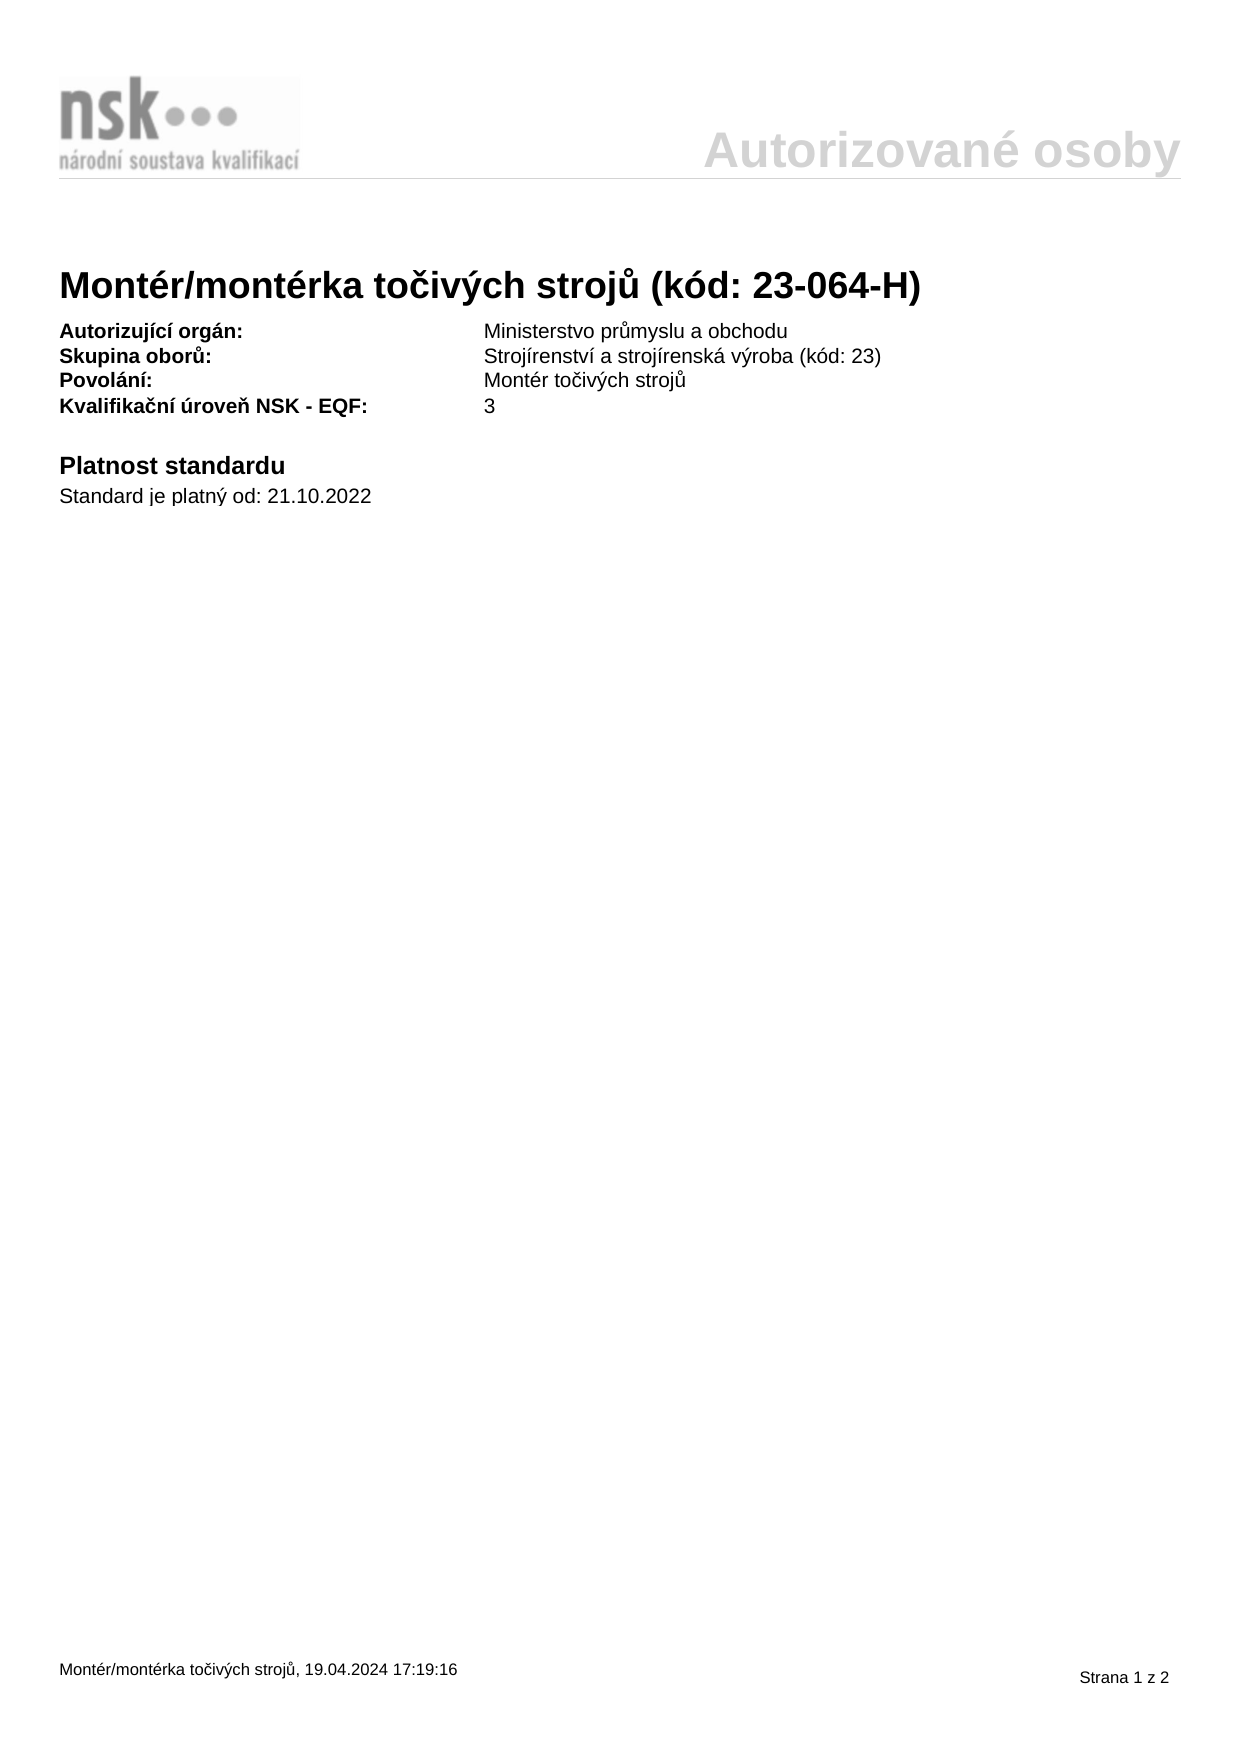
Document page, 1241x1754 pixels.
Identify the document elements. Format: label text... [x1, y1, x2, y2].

table_cell [59, 806, 483, 1106]
table_cell [862, 1384, 1169, 1659]
table_cell [620, 418, 626, 447]
table_cell [626, 307, 862, 319]
table_cell [620, 1384, 626, 1659]
table_cell [620, 506, 626, 806]
table_cell Strana 1 z 2 [862, 1660, 1169, 1696]
table_cell Montér točivých strojů [484, 368, 1181, 393]
table_cell [59, 418, 483, 447]
table_cell [484, 806, 620, 1106]
table_cell [626, 806, 862, 1106]
table_cell [1169, 1660, 1181, 1696]
table_cell [626, 1384, 862, 1659]
table_cell [1169, 1384, 1181, 1659]
table_cell Skupina oborů: [59, 344, 483, 368]
table_cell Ministerstvo průmyslu a obchodu [484, 319, 1181, 344]
table_cell [59, 1106, 483, 1383]
table_cell [862, 1106, 1169, 1383]
table_cell Kvalifikační úroveň NSK - EQF: [59, 394, 483, 417]
table_cell [1169, 806, 1181, 1106]
table_cell [1169, 196, 1181, 224]
table_cell [862, 196, 1169, 224]
table_cell [484, 506, 620, 806]
table_cell [626, 506, 862, 806]
table_header Autorizované osoby [626, 59, 1181, 178]
table_cell [59, 307, 483, 319]
picture [58, 59, 621, 172]
table_cell [484, 1106, 620, 1383]
table_cell Montér/montérka točivých strojů (kód: 23-064-H) [59, 224, 1181, 307]
table_cell [59, 196, 483, 224]
table_cell [862, 806, 1169, 1106]
table_cell [862, 307, 1169, 319]
table_cell Autorizující orgán: [59, 319, 483, 343]
table_header [621, 59, 626, 172]
table_cell [484, 172, 620, 178]
table_cell [1169, 418, 1181, 447]
table_cell [59, 1384, 483, 1659]
table_cell [620, 307, 626, 319]
table_cell [626, 418, 862, 447]
table_cell [1169, 506, 1181, 806]
table_cell Montér/montérka točivých strojů, 19.04.2024 17:19:16 [59, 1660, 862, 1696]
table_cell [59, 179, 1181, 196]
table_cell [620, 196, 626, 224]
table_cell [59, 506, 483, 806]
table_cell Platnost standardu [59, 448, 1181, 483]
table_cell 3 [484, 394, 1181, 417]
table_cell [626, 1106, 862, 1383]
table_cell [1169, 1106, 1181, 1383]
table_cell Standard je platný od: 21.10.2022 [59, 484, 1181, 506]
table_cell [620, 1106, 626, 1383]
table_cell Povolání: [59, 368, 483, 392]
table_cell [862, 506, 1169, 806]
table_cell [484, 196, 620, 224]
table_cell [862, 418, 1169, 447]
table_cell Strojírenství a strojírenská výroba (kód: 23) [484, 344, 1181, 368]
table_cell [59, 172, 483, 178]
table_cell [626, 196, 862, 224]
table_cell [1169, 307, 1181, 319]
table_cell [484, 1384, 620, 1659]
table_cell [484, 307, 620, 319]
table_cell [484, 418, 620, 447]
table_cell [620, 806, 626, 1106]
